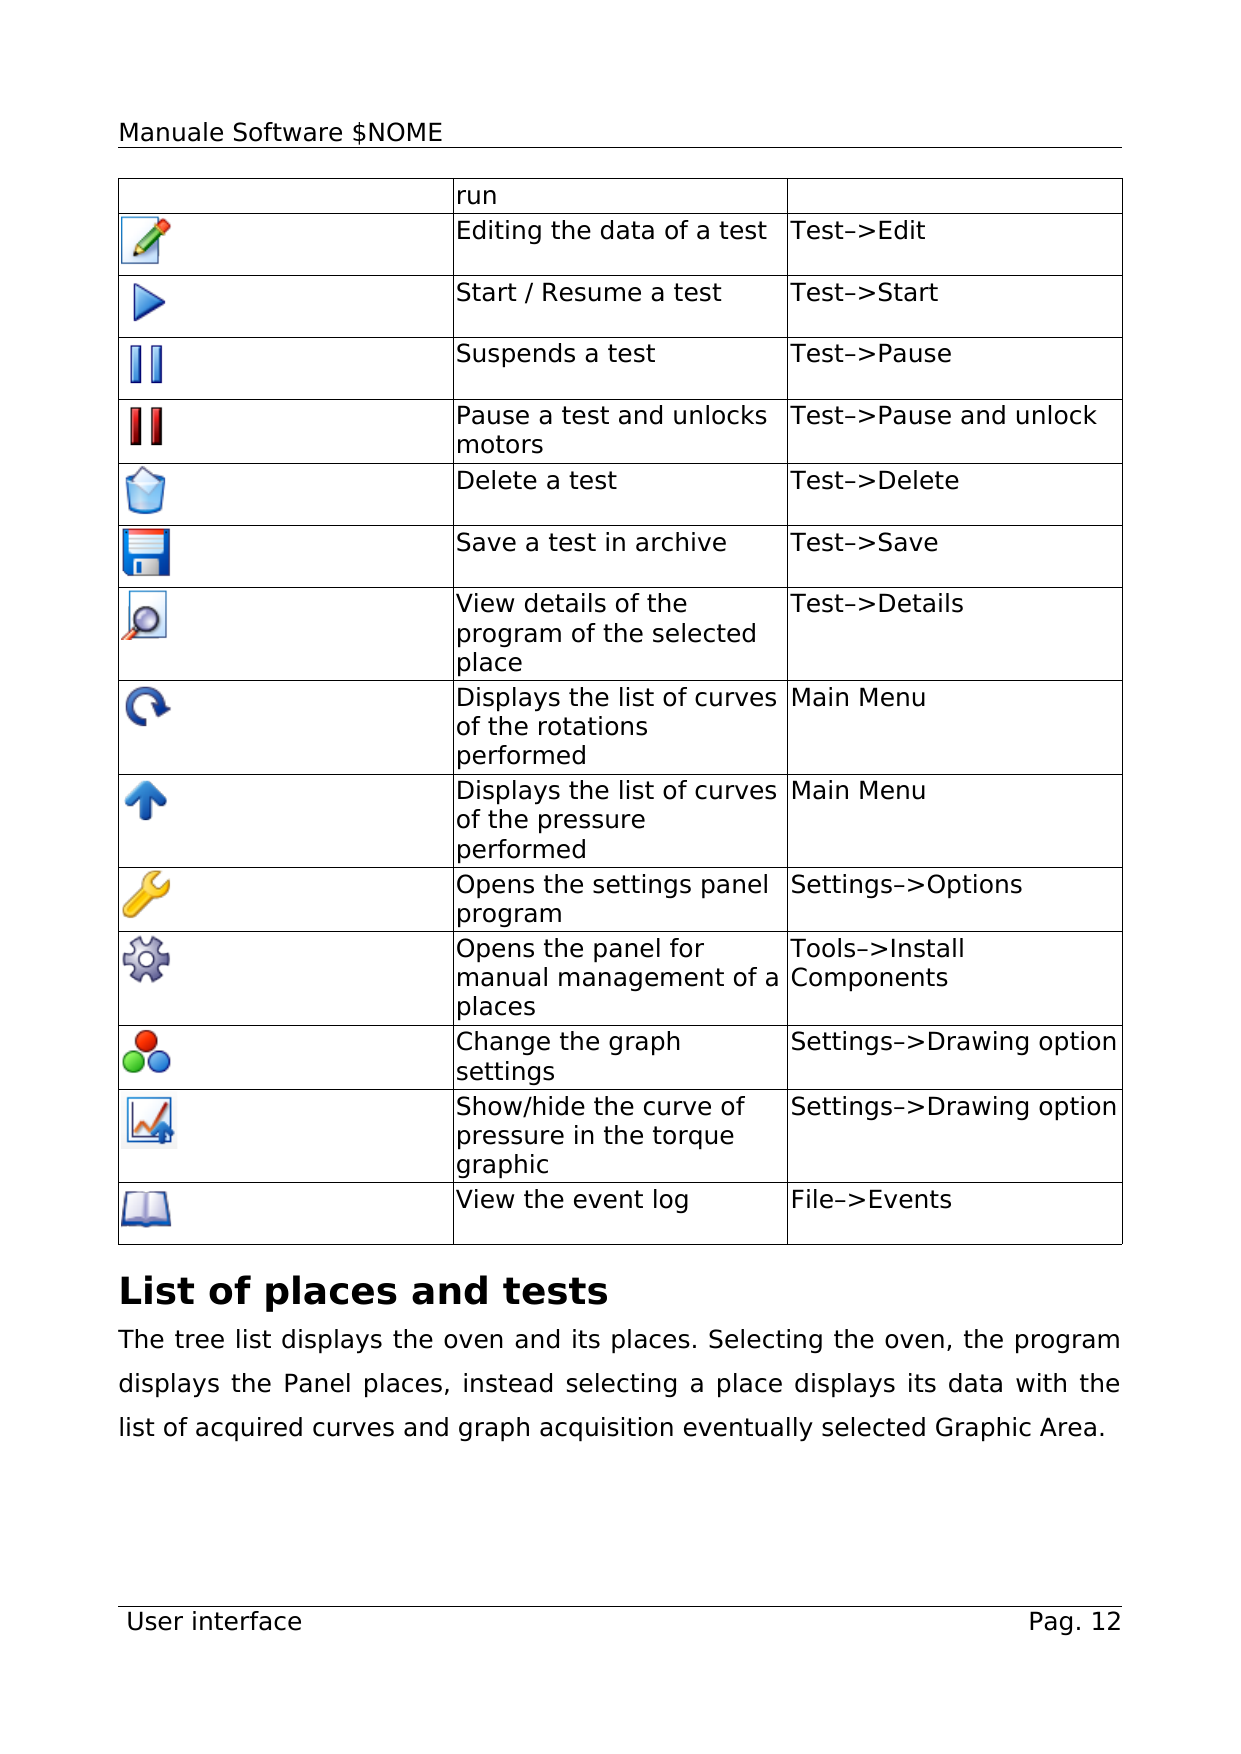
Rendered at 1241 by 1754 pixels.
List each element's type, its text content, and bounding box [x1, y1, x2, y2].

table_cell Delete a test [454, 464, 787, 525]
table_cell Displays the list of curves of the rotations performed [454, 681, 787, 773]
picture [121, 465, 172, 516]
table_cell [119, 1026, 453, 1089]
table_cell [119, 214, 453, 275]
text The tree list displays the oven and its places. Selecting the oven, the program displays the Panel places, instead selecting a place displays its data with the list of acquired curves and graph acquisition eventually selected Graphic Area. [118, 1325, 1122, 1442]
picture [121, 1091, 178, 1149]
table_cell Test–>Pause [788, 338, 1122, 398]
table_cell [119, 775, 453, 867]
table_cell Start / Resume a test [454, 276, 787, 337]
table_cell Test–>Start [788, 276, 1122, 337]
table_cell [119, 276, 453, 337]
table_cell [119, 588, 453, 680]
picture [121, 1185, 172, 1236]
table_cell run [454, 179, 787, 213]
picture [121, 1027, 172, 1078]
picture [121, 277, 172, 328]
table_cell Opens the panel for manual management of a places [454, 932, 787, 1024]
picture [121, 589, 172, 640]
table_cell [788, 179, 1122, 213]
picture [121, 339, 172, 390]
picture [121, 934, 172, 985]
table_cell Main Menu [788, 775, 1122, 867]
table_cell Opens the settings panel program [454, 868, 787, 931]
picture [121, 216, 172, 266]
table_cell [119, 1090, 453, 1182]
table_cell View details of the program of the selected place [454, 588, 787, 680]
table_cell Settings–>Options [788, 868, 1122, 931]
table_cell Settings–>Drawing option [788, 1090, 1122, 1182]
table_cell Displays the list of curves of the pressure performed [454, 775, 787, 867]
table_cell Save a test in archive [454, 526, 787, 587]
table_cell Test–>Save [788, 526, 1122, 587]
table_cell [119, 1183, 453, 1244]
table_cell Pause a test and unlocks motors [454, 400, 787, 463]
picture [121, 527, 172, 578]
table_cell Change the graph settings [454, 1026, 787, 1089]
table_cell Test–>Edit [788, 214, 1122, 275]
table_cell [119, 338, 453, 398]
picture [121, 870, 172, 920]
table_cell [119, 868, 453, 931]
table_cell Test–>Delete [788, 464, 1122, 525]
picture [121, 683, 172, 733]
picture [121, 776, 172, 827]
table_cell Suspends a test [454, 338, 787, 398]
table_cell [119, 932, 453, 1024]
table_cell Show/hide the curve of pressure in the torque graphic [454, 1090, 787, 1182]
picture [121, 401, 172, 452]
subtitle List of places and tests [118, 1269, 1122, 1313]
table_cell [119, 681, 453, 773]
table_cell [119, 400, 453, 463]
table_cell Test–>Details [788, 588, 1122, 680]
table_cell Settings–>Drawing option [788, 1026, 1122, 1089]
table_cell File–>Events [788, 1183, 1122, 1244]
table_cell [119, 526, 453, 587]
table_cell Main Menu [788, 681, 1122, 773]
table_cell Editing the data of a test [454, 214, 787, 275]
table_cell Tools–>Install Components [788, 932, 1122, 1024]
table_cell View the event log [454, 1183, 787, 1244]
table_cell [119, 464, 453, 525]
table_cell [119, 179, 453, 213]
table_cell Test–>Pause and unlock [788, 400, 1122, 463]
